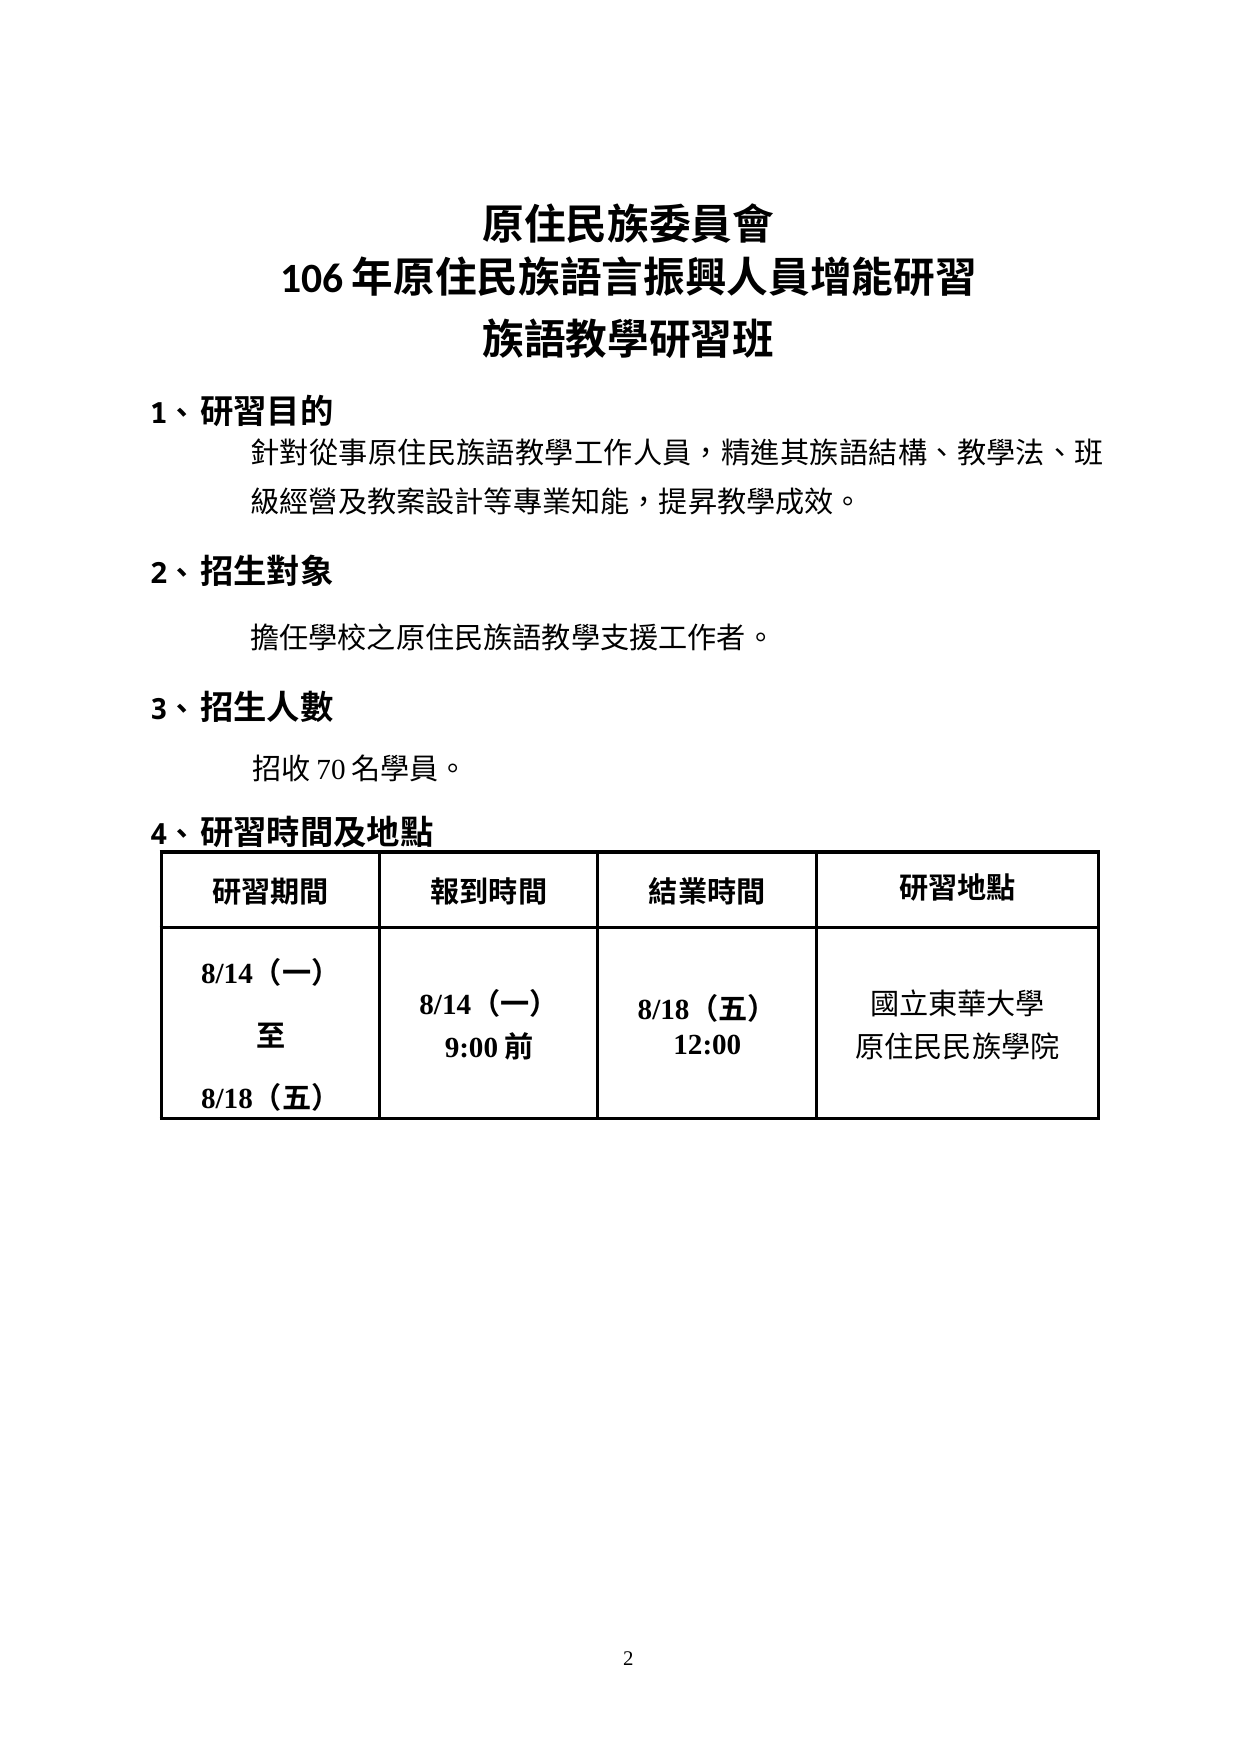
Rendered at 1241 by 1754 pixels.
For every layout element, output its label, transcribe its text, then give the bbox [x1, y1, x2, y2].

text 招收70名學員。 [150, 725, 1106, 788]
table_header 研習地點 [818, 854, 1097, 926]
table_cell 8/14（一） 9:00前 [381, 929, 596, 1117]
list 招生對象 [150, 527, 1106, 589]
text 族語教學研習班 [150, 305, 1106, 367]
list 研習目的 [150, 367, 1106, 430]
text 106年原住民族語言振興人員增能研習 [150, 242, 1106, 305]
text 原住民族委員會 [150, 180, 1106, 242]
table_cell 國立東華大學 原住民民族學院 [818, 929, 1097, 1117]
table_cell 8/14（一） 至 8/18（五） [163, 929, 378, 1117]
list 研習時間及地點 [150, 788, 1106, 850]
table_cell 8/18（五） 12:00 [599, 929, 815, 1117]
table_header 報到時間 [381, 854, 596, 926]
list 招生人數 [150, 663, 1106, 725]
text 擔任學校之原住民族語教學支援工作者。 [200, 614, 1106, 657]
text 針對從事原住民族語教學工作人員，精進其族語結構、教學法、班級經營及教案設計等專業知能，提昇教學成效。 [250, 430, 1106, 521]
table_header 結業時間 [599, 854, 815, 926]
table_header 研習期間 [163, 854, 378, 926]
